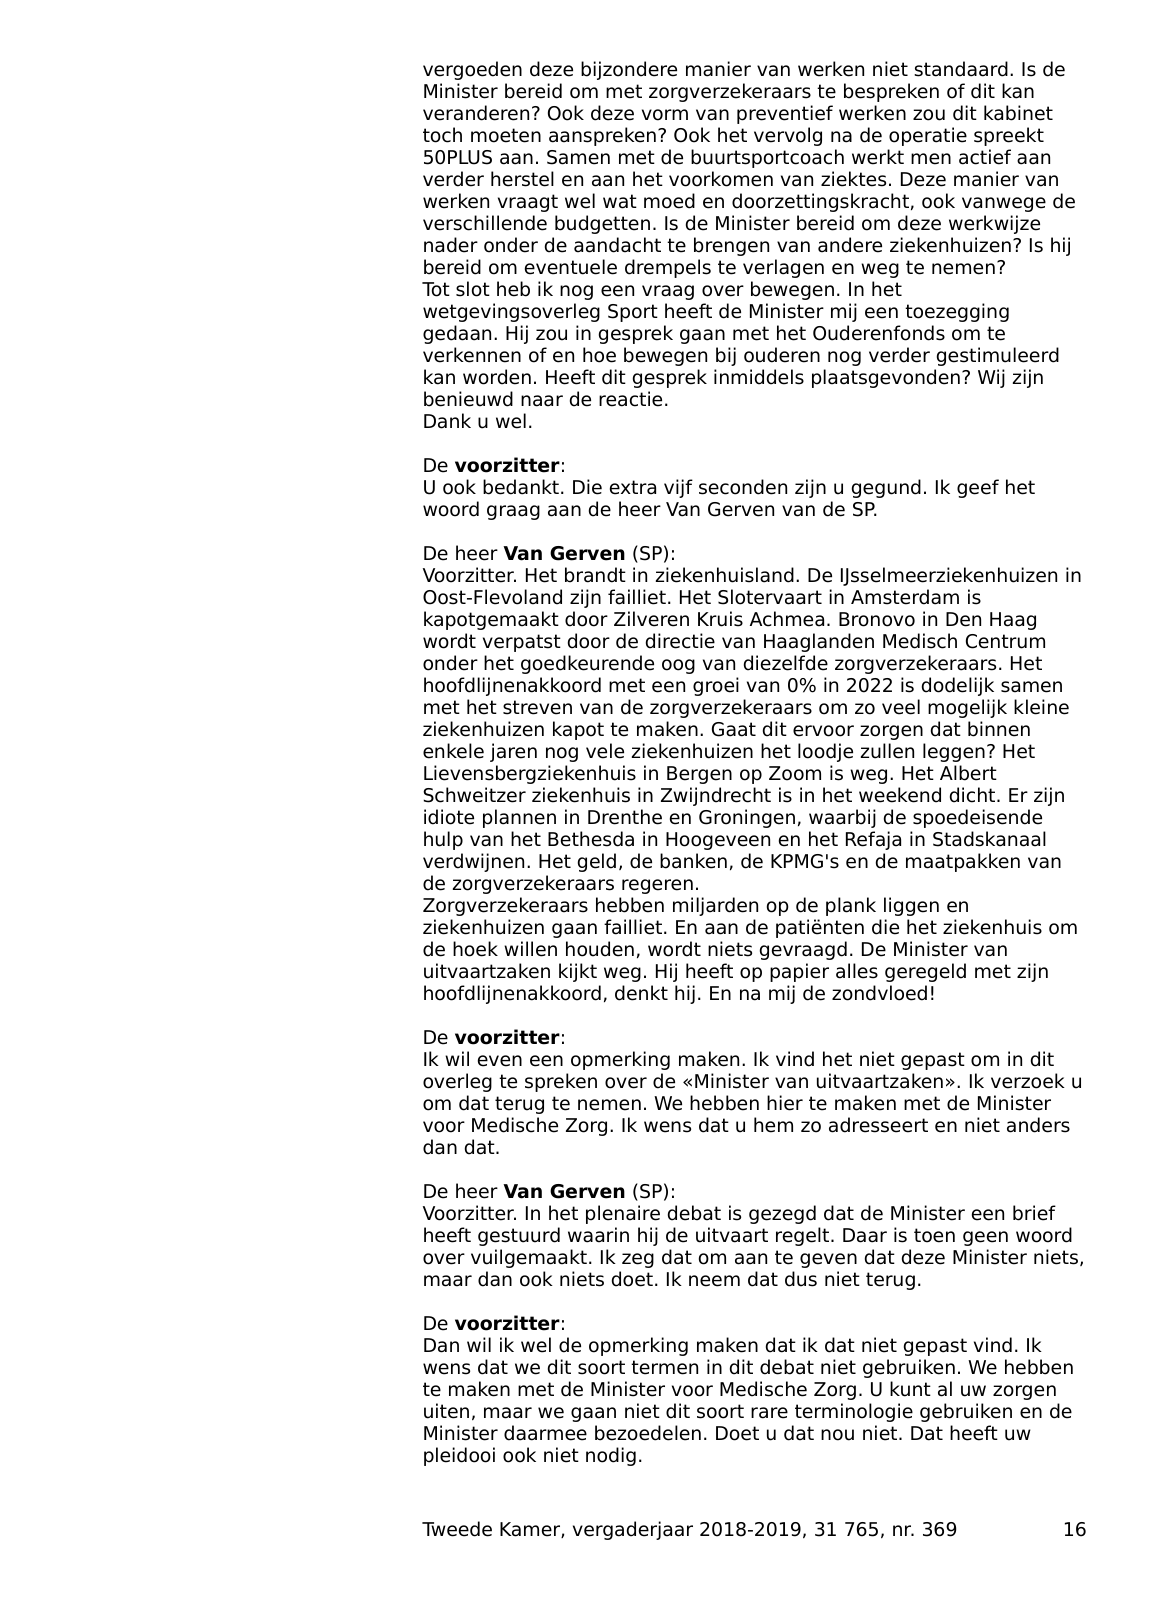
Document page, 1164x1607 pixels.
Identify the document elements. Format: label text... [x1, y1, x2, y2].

text De heer Van Gerven (SP): [422, 543, 1087, 565]
text Dank u wel. [422, 411, 1087, 433]
text De voorzitter: [422, 1027, 1087, 1049]
text Tot slot heb ik nog een vraag over bewegen. In het wetgevingsoverleg Sport heeft de Minister mij een toezegging gedaan. Hij zou in gesprek gaan met het Ouderenfonds om te verkennen of en hoe bewegen bij ouderen nog verder gestimuleerd kan worden. Heeft dit gesprek inmiddels plaatsgevonden? Wij zijn benieuwd naar de reactie. [422, 279, 1087, 411]
text Ik wil even een opmerking maken. Ik vind het niet gepast om in dit overleg te spreken over de «Minister van uitvaartzaken». Ik verzoek u om dat terug te nemen. We hebben hier te maken met de Minister voor Medische Zorg. Ik wens dat u hem zo adresseert en niet anders dan dat. [422, 1049, 1087, 1159]
text Zorgverzekeraars hebben miljarden op de plank liggen en ziekenhuizen gaan failliet. En aan de patiënten die het ziekenhuis om de hoek willen houden, wordt niets gevraagd. De Minister van uitvaartzaken kijkt weg. Hij heeft op papier alles geregeld met zijn hoofdlijnenakkoord, denkt hij. En na mij de zondvloed! [422, 895, 1087, 1004]
text De voorzitter: [422, 1313, 1087, 1335]
text De voorzitter: [422, 455, 1087, 477]
text Voorzitter. Het brandt in ziekenhuisland. De IJsselmeerziekenhuizen in Oost-Flevoland zijn failliet. Het Slotervaart in Amsterdam is kapotgemaakt door Zilveren Kruis Achmea. Bronovo in Den Haag wordt verpatst door de directie van Haaglanden Medisch Centrum onder het goedkeurende oog van diezelfde zorgverzekeraars. Het hoofdlijnenakkoord met een groei van 0% in 2022 is dodelijk samen met het streven van de zorgverzekeraars om zo veel mogelijk kleine ziekenhuizen kapot te maken. Gaat dit ervoor zorgen dat binnen enkele jaren nog vele ziekenhuizen het loodje zullen leggen? Het Lievensbergziekenhuis in Bergen op Zoom is weg. Het Albert Schweitzer ziekenhuis in Zwijndrecht is in het weekend dicht. Er zijn idiote plannen in Drenthe en Groningen, waarbij de spoedeisende hulp van het Bethesda in Hoogeveen en het Refaja in Stadskanaal verdwijnen. Het geld, de banken, de KPMG's en de maatpakken van de zorgverzekeraars regeren. [422, 565, 1087, 895]
text U ook bedankt. Die extra vijf seconden zijn u gegund. Ik geef het woord graag aan de heer Van Gerven van de SP. [422, 477, 1087, 521]
text De heer Van Gerven (SP): [422, 1181, 1087, 1203]
text Voorzitter. In het plenaire debat is gezegd dat de Minister een brief heeft gestuurd waarin hij de uitvaart regelt. Daar is toen geen woord over vuilgemaakt. Ik zeg dat om aan te geven dat deze Minister niets, maar dan ook niets doet. Ik neem dat dus niet terug. [422, 1203, 1087, 1291]
text vergoeden deze bijzondere manier van werken niet standaard. Is de Minister bereid om met zorgverzekeraars te bespreken of dit kan veranderen? Ook deze vorm van preventief werken zou dit kabinet toch moeten aanspreken? Ook het vervolg na de operatie spreekt 50PLUS aan. Samen met de buurtsportcoach werkt men actief aan verder herstel en aan het voorkomen van ziektes. Deze manier van werken vraagt wel wat moed en doorzettingskracht, ook vanwege de verschillende budgetten. Is de Minister bereid om deze werkwijze nader onder de aandacht te brengen van andere ziekenhuizen? Is hij bereid om eventuele drempels te verlagen en weg te nemen? [422, 59, 1087, 279]
text Dan wil ik wel de opmerking maken dat ik dat niet gepast vind. Ik wens dat we dit soort termen in dit debat niet gebruiken. We hebben te maken met de Minister voor Medische Zorg. U kunt al uw zorgen uiten, maar we gaan niet dit soort rare terminologie gebruiken en de Minister daarmee bezoedelen. Doet u dat nou niet. Dat heeft uw pleidooi ook niet nodig. [422, 1335, 1087, 1467]
